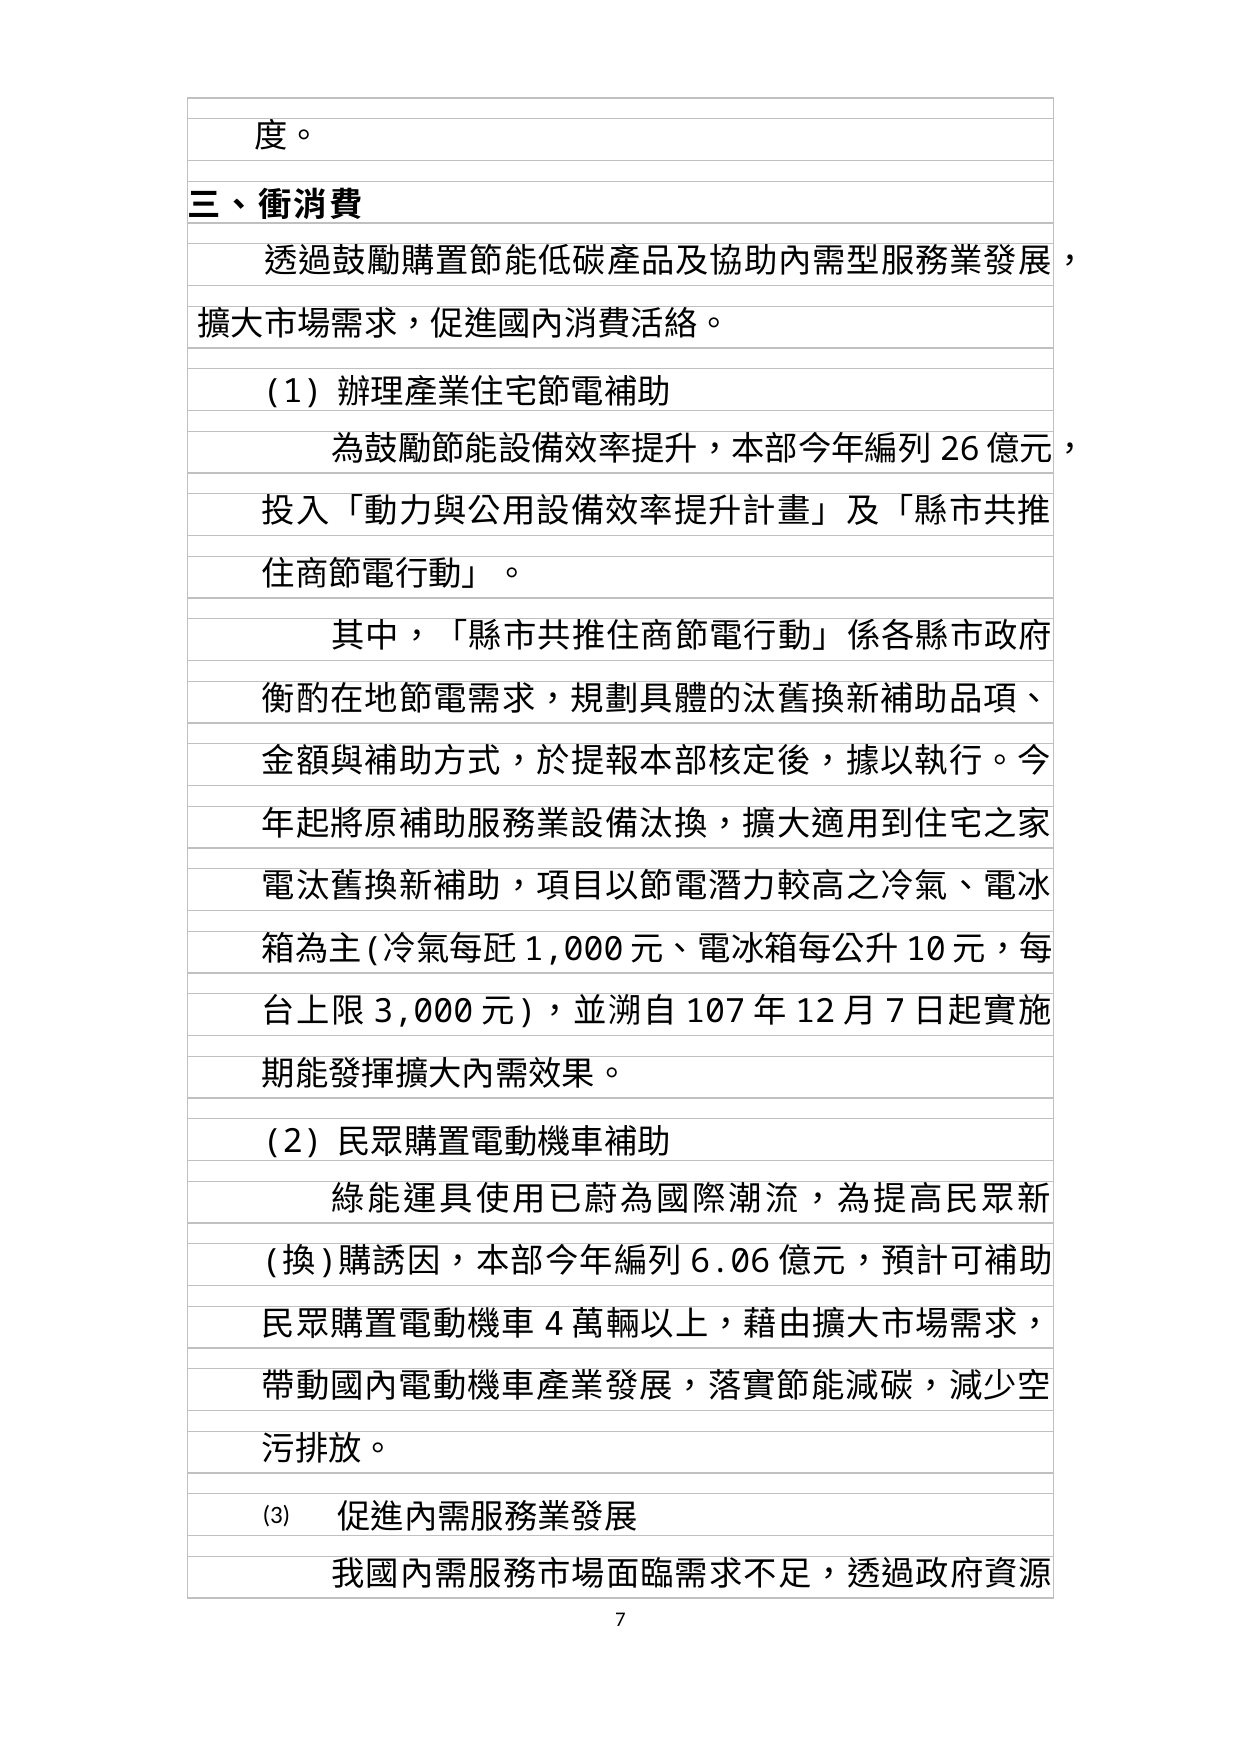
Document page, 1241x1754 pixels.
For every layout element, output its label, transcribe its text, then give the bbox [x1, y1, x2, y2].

text 其中，「縣市共推住商節電行動」係各縣市政府衡酌在地節電需求，規劃具體的汰舊換新補助品項、金額與補助方式，於提報本部核定後，據以執行。今年起將原補助服務業設備汰換，擴大適用到住宅之家電汰舊換新補助，項目以節電潛力較高之冷氣、電冰箱為主(冷氣每瓩1,000元、電冰箱每公升10元，每台上限3,000元)，並溯自107年12月7日起實施，期能發揮擴大內需效果。 [261, 974, 1053, 993]
text 帶動國內電動機車產業發展，落實節能減碳，減少空 [261, 1369, 1053, 1410]
text 其中，「縣市共推住商節電行動」係各縣市政府衡酌在地節電需求，規劃具體的汰舊換新補助品項、金額與補助方式，於提報本部核定後，據以執行。今年起將原補助服務業設備汰換，擴大適用到住宅之家電汰舊換新補助，項目以節電潛力較高之冷氣、電冰箱為主(冷氣每瓩1,000元、電冰箱每公升10元，每台上限3,000元)，並溯自107年12月7日起實施，期能發揮擴大內需效果。 [261, 724, 1053, 743]
text [254, 99, 1053, 118]
text 其中，「縣市共推住商節電行動」係各縣市政府衡酌在地節電需求，規劃具體的汰舊換新補助品項、金額與補助方式，於提報本部核定後，據以執行。今年起將原補助服務業設備汰換，擴大適用到住宅之家電汰舊換新補助，項目以節電潛力較高之冷氣、電冰箱為主(冷氣每瓩1,000元、電冰箱每公升10元，每台上限3,000元)，並溯自107年12月7日起實施，期能發揮擴大內需效果。 [261, 682, 1053, 722]
text 為鼓勵節能設備效率提升，本部今年編列26億元，投入「動力與公用設備效率提升計畫」及「縣市共推住商節電行動」。 [261, 411, 1053, 431]
text 污排放。 [261, 1432, 1053, 1472]
text 透過鼓勵購置節能低碳產品及協助內需型服務業發展，擴大市場需求，促進國內消費活絡。 [197, 244, 1053, 285]
text 其中，「縣市共推住商節電行動」係各縣市政府衡酌在地節電需求，規劃具體的汰舊換新補助品項、金額與補助方式，於提報本部核定後，據以執行。今年起將原補助服務業設備汰換，擴大適用到住宅之家電汰舊換新補助，項目以節電潛力較高之冷氣、電冰箱為主(冷氣每瓩1,000元、電冰箱每公升10元，每台上限3,000元)，並溯自107年12月7日起實施，期能發揮擴大內需效果。 [261, 932, 1053, 972]
text 其中，「縣市共推住商節電行動」係各縣市政府衡酌在地節電需求，規劃具體的汰舊換新補助品項、金額與補助方式，於提報本部核定後，據以執行。今年起將原補助服務業設備汰換，擴大適用到住宅之家電汰舊換新補助，項目以節電潛力較高之冷氣、電冰箱為主(冷氣每瓩1,000元、電冰箱每公升10元，每台上限3,000元)，並溯自107年12月7日起實施，期能發揮擴大內需效果。 [261, 1057, 1053, 1097]
text 透過鼓勵購置節能低碳產品及協助內需型服務業發展，擴大市場需求，促進國內消費活絡。 [197, 224, 1053, 243]
text 其中，「縣市共推住商節電行動」係各縣市政府衡酌在地節電需求，規劃具體的汰舊換新補助品項、金額與補助方式，於提報本部核定後，據以執行。今年起將原補助服務業設備汰換，擴大適用到住宅之家電汰舊換新補助，項目以節電潛力較高之冷氣、電冰箱為主(冷氣每瓩1,000元、電冰箱每公升10元，每台上限3,000元)，並溯自107年12月7日起實施，期能發揮擴大內需效果。 [261, 786, 1053, 806]
text 其中，「縣市共推住商節電行動」係各縣市政府衡酌在地節電需求，規劃具體的汰舊換新補助品項、金額與補助方式，於提報本部核定後，據以執行。今年起將原補助服務業設備汰換，擴大適用到住宅之家電汰舊換新補助，項目以節電潛力較高之冷氣、電冰箱為主(冷氣每瓩1,000元、電冰箱每公升10元，每台上限3,000元)，並溯自107年12月7日起實施，期能發揮擴大內需效果。 [261, 619, 1053, 660]
text [261, 1161, 1053, 1181]
text 其中，「縣市共推住商節電行動」係各縣市政府衡酌在地節電需求，規劃具體的汰舊換新補助品項、金額與補助方式，於提報本部核定後，據以執行。今年起將原補助服務業設備汰換，擴大適用到住宅之家電汰舊換新補助，項目以節電潛力較高之冷氣、電冰箱為主(冷氣每瓩1,000元、電冰箱每公升10元，每台上限3,000元)，並溯自107年12月7日起實施，期能發揮擴大內需效果。 [261, 807, 1053, 847]
subtitle 三、衝消費 [188, 182, 1053, 222]
text 為鼓勵節能設備效率提升，本部今年編列26億元，投入「動力與公用設備效率提升計畫」及「縣市共推住商節電行動」。 [261, 536, 1053, 556]
text 其中，「縣市共推住商節電行動」係各縣市政府衡酌在地節電需求，規劃具體的汰舊換新補助品項、金額與補助方式，於提報本部核定後，據以執行。今年起將原補助服務業設備汰換，擴大適用到住宅之家電汰舊換新補助，項目以節電潛力較高之冷氣、電冰箱為主(冷氣每瓩1,000元、電冰箱每公升10元，每台上限3,000元)，並溯自107年12月7日起實施，期能發揮擴大內需效果。 [261, 869, 1053, 910]
text [261, 1224, 1053, 1243]
text 其中，「縣市共推住商節電行動」係各縣市政府衡酌在地節電需求，規劃具體的汰舊換新補助品項、金額與補助方式，於提報本部核定後，據以執行。今年起將原補助服務業設備汰換，擴大適用到住宅之家電汰舊換新補助，項目以節電潛力較高之冷氣、電冰箱為主(冷氣每瓩1,000元、電冰箱每公升10元，每台上限3,000元)，並溯自107年12月7日起實施，期能發揮擴大內需效果。 [261, 911, 1053, 931]
text 透過鼓勵購置節能低碳產品及協助內需型服務業發展，擴大市場需求，促進國內消費活絡。 [197, 307, 1053, 347]
text 透過鼓勵購置節能低碳產品及協助內需型服務業發展，擴大市場需求，促進國內消費活絡。 [197, 286, 1053, 306]
text 度。 [254, 119, 1053, 160]
text [261, 1536, 1053, 1556]
list [262, 1099, 1053, 1118]
text [261, 1349, 1053, 1368]
text 其中，「縣市共推住商節電行動」係各縣市政府衡酌在地節電需求，規劃具體的汰舊換新補助品項、金額與補助方式，於提報本部核定後，據以執行。今年起將原補助服務業設備汰換，擴大適用到住宅之家電汰舊換新補助，項目以節電潛力較高之冷氣、電冰箱為主(冷氣每瓩1,000元、電冰箱每公升10元，每台上限3,000元)，並溯自107年12月7日起實施，期能發揮擴大內需效果。 [261, 849, 1053, 868]
list 促進內需服務業發展 [262, 1494, 1053, 1535]
text 為鼓勵節能設備效率提升，本部今年編列26億元，投入「動力與公用設備效率提升計畫」及「縣市共推住商節電行動」。 [261, 557, 1053, 597]
text [261, 1411, 1053, 1431]
list [262, 1474, 1053, 1493]
list [262, 349, 1053, 368]
text 為鼓勵節能設備效率提升，本部今年編列26億元，投入「動力與公用設備效率提升計畫」及「縣市共推住商節電行動」。 [261, 432, 1053, 472]
text 民眾購置電動機車4萬輛以上，藉由擴大市場需求， [261, 1307, 1053, 1347]
text 其中，「縣市共推住商節電行動」係各縣市政府衡酌在地節電需求，規劃具體的汰舊換新補助品項、金額與補助方式，於提報本部核定後，據以執行。今年起將原補助服務業設備汰換，擴大適用到住宅之家電汰舊換新補助，項目以節電潛力較高之冷氣、電冰箱為主(冷氣每瓩1,000元、電冰箱每公升10元，每台上限3,000元)，並溯自107年12月7日起實施，期能發揮擴大內需效果。 [261, 744, 1053, 785]
text 其中，「縣市共推住商節電行動」係各縣市政府衡酌在地節電需求，規劃具體的汰舊換新補助品項、金額與補助方式，於提報本部核定後，據以執行。今年起將原補助服務業設備汰換，擴大適用到住宅之家電汰舊換新補助，項目以節電潛力較高之冷氣、電冰箱為主(冷氣每瓩1,000元、電冰箱每公升10元，每台上限3,000元)，並溯自107年12月7日起實施，期能發揮擴大內需效果。 [261, 1036, 1053, 1056]
text 綠能運具使用已蔚為國際潮流，為提高民眾新 [261, 1182, 1053, 1222]
text 其中，「縣市共推住商節電行動」係各縣市政府衡酌在地節電需求，規劃具體的汰舊換新補助品項、金額與補助方式，於提報本部核定後，據以執行。今年起將原補助服務業設備汰換，擴大適用到住宅之家電汰舊換新補助，項目以節電潛力較高之冷氣、電冰箱為主(冷氣每瓩1,000元、電冰箱每公升10元，每台上限3,000元)，並溯自107年12月7日起實施，期能發揮擴大內需效果。 [261, 599, 1053, 618]
text 其中，「縣市共推住商節電行動」係各縣市政府衡酌在地節電需求，規劃具體的汰舊換新補助品項、金額與補助方式，於提報本部核定後，據以執行。今年起將原補助服務業設備汰換，擴大適用到住宅之家電汰舊換新補助，項目以節電潛力較高之冷氣、電冰箱為主(冷氣每瓩1,000元、電冰箱每公升10元，每台上限3,000元)，並溯自107年12月7日起實施，期能發揮擴大內需效果。 [261, 994, 1053, 1035]
list 辦理產業住宅節電補助 [262, 369, 1053, 410]
text 我國內需服務市場面臨需求不足，透過政府資源 [261, 1557, 1053, 1597]
list 民眾購置電動機車補助 [262, 1119, 1053, 1160]
subtitle [188, 161, 1053, 181]
text 為鼓勵節能設備效率提升，本部今年編列26億元，投入「動力與公用設備效率提升計畫」及「縣市共推住商節電行動」。 [261, 474, 1053, 493]
text (換)購誘因，本部今年編列6.06億元，預計可補助 [261, 1244, 1053, 1285]
text 其中，「縣市共推住商節電行動」係各縣市政府衡酌在地節電需求，規劃具體的汰舊換新補助品項、金額與補助方式，於提報本部核定後，據以執行。今年起將原補助服務業設備汰換，擴大適用到住宅之家電汰舊換新補助，項目以節電潛力較高之冷氣、電冰箱為主(冷氣每瓩1,000元、電冰箱每公升10元，每台上限3,000元)，並溯自107年12月7日起實施，期能發揮擴大內需效果。 [261, 661, 1053, 681]
text [261, 1286, 1053, 1306]
text 為鼓勵節能設備效率提升，本部今年編列26億元，投入「動力與公用設備效率提升計畫」及「縣市共推住商節電行動」。 [261, 494, 1053, 535]
